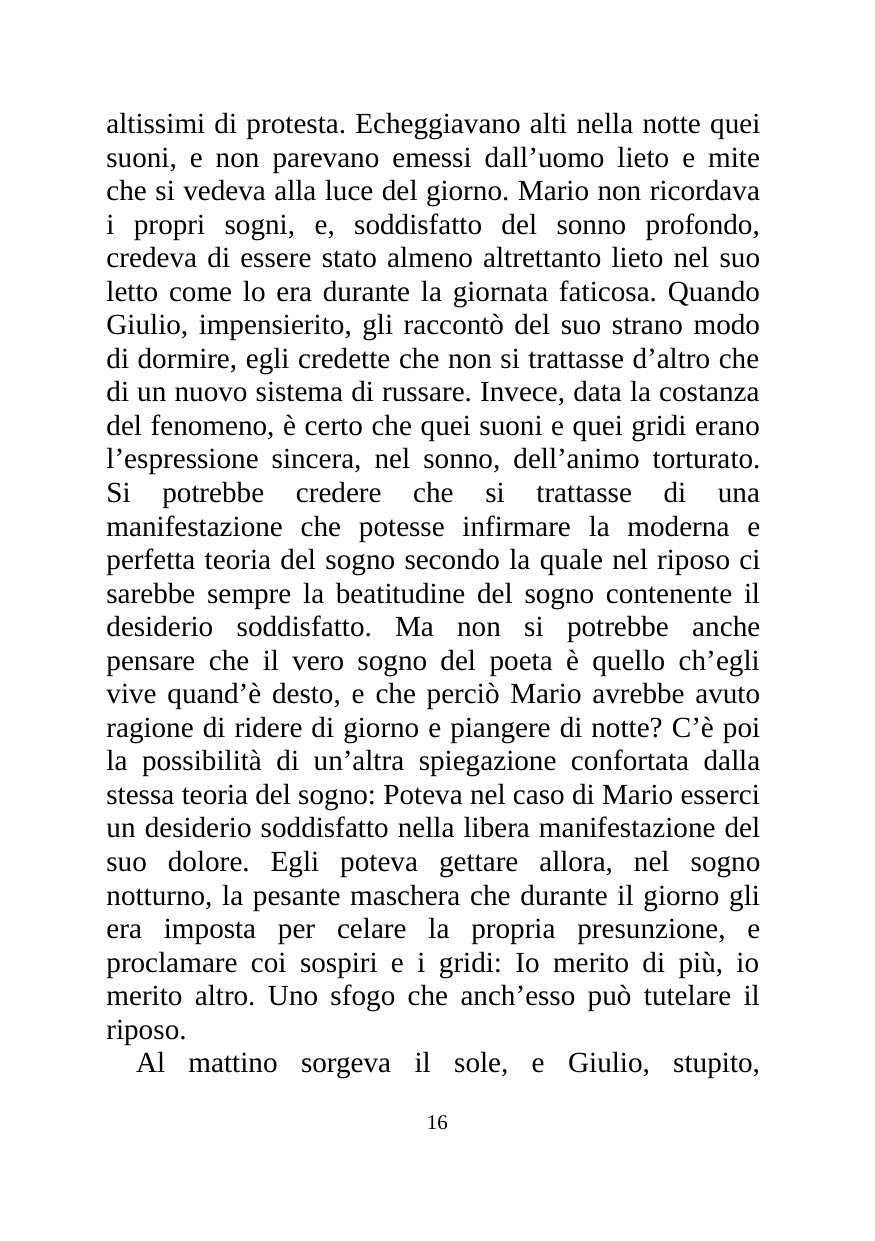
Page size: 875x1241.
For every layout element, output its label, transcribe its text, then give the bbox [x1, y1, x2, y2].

text Al mattino sorgeva il sole, e Giulio, stupito, [106, 1045, 761, 1079]
text altissimi di protesta. Echeggiavano alti nella notte quei suoni, e non parevano emessi dall’uomo lieto e mite che si vedeva alla luce del giorno. Mario non ricordava i propri sogni, e, soddisfatto del sonno profondo, credeva di essere stato almeno altrettanto lieto nel suo letto come lo era durante la giornata faticosa. Quando Giulio, impensierito, gli raccontò del suo strano modo di dormire, egli credette che non si trattasse d’altro che di un nuovo sistema di russare. Invece, data la costanza del fenomeno, è certo che quei suoni e quei gridi erano l’espressione sincera, nel sonno, dell’animo torturato. Si potrebbe credere che si trattasse di una manifestazione che potesse infirmare la moderna e perfetta teoria del sogno secondo la quale nel riposo ci sarebbe sempre la beatitudine del sogno contenente il desiderio soddisfatto. Ma non si potrebbe anche pensare che il vero sogno del poeta è quello ch’egli vive quand’è desto, e che perciò Mario avrebbe avuto ragione di ridere di giorno e piangere di notte? C’è poi la possibilità di un’altra spiegazione confortata dalla stessa teoria del sogno: Poteva nel caso di Mario esserci un desiderio soddisfatto nella libera manifestazione del suo dolore. Egli poteva gettare allora, nel sogno notturno, la pesante maschera che durante il giorno gli era imposta per celare la propria presunzione, e proclamare coi sospiri e i gridi: Io merito di più, io merito altro. Uno sfogo che anch’esso può tutelare il riposo. [106, 106, 761, 1045]
